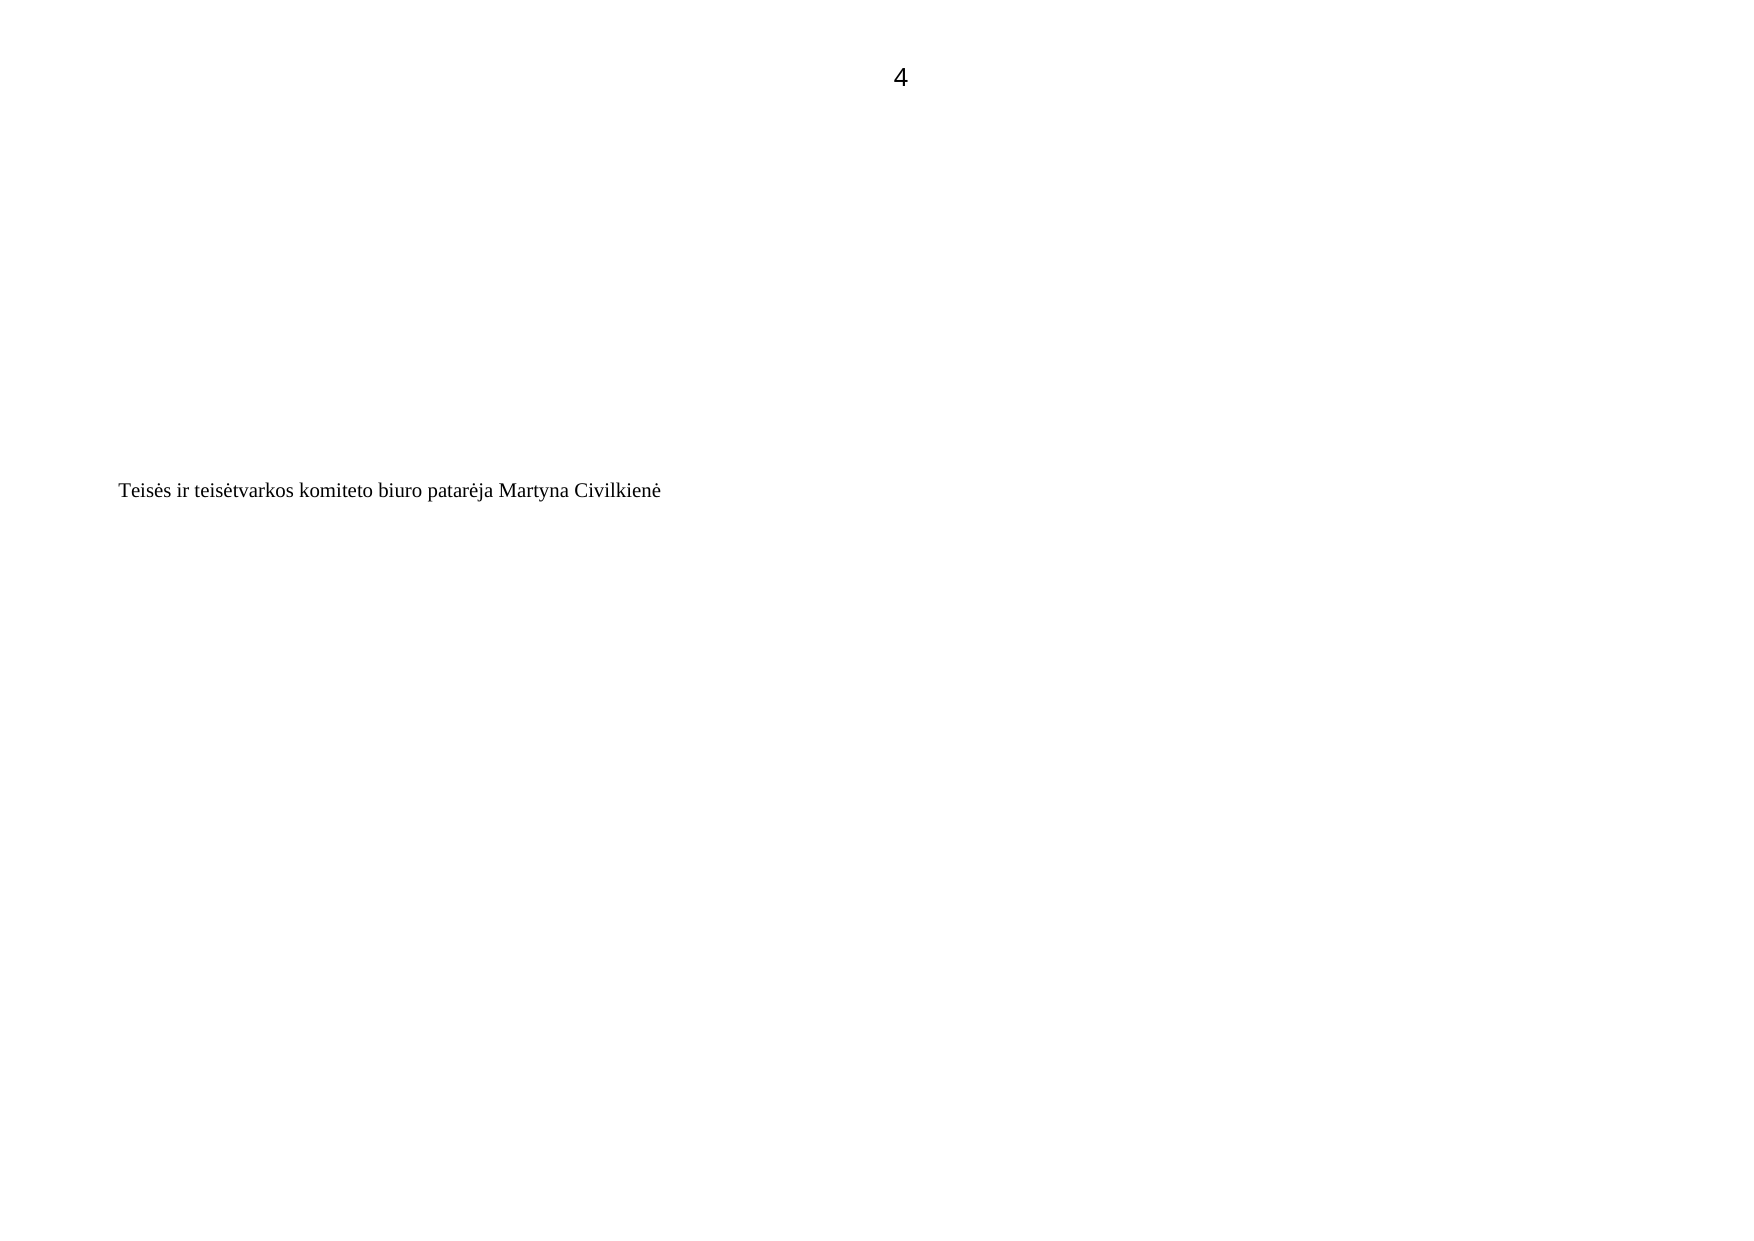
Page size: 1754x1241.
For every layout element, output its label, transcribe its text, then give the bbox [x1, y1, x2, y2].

text Teisės ir teisėtvarkos komiteto biuro patarėja Martyna Civilkienė [118, 478, 1683, 502]
